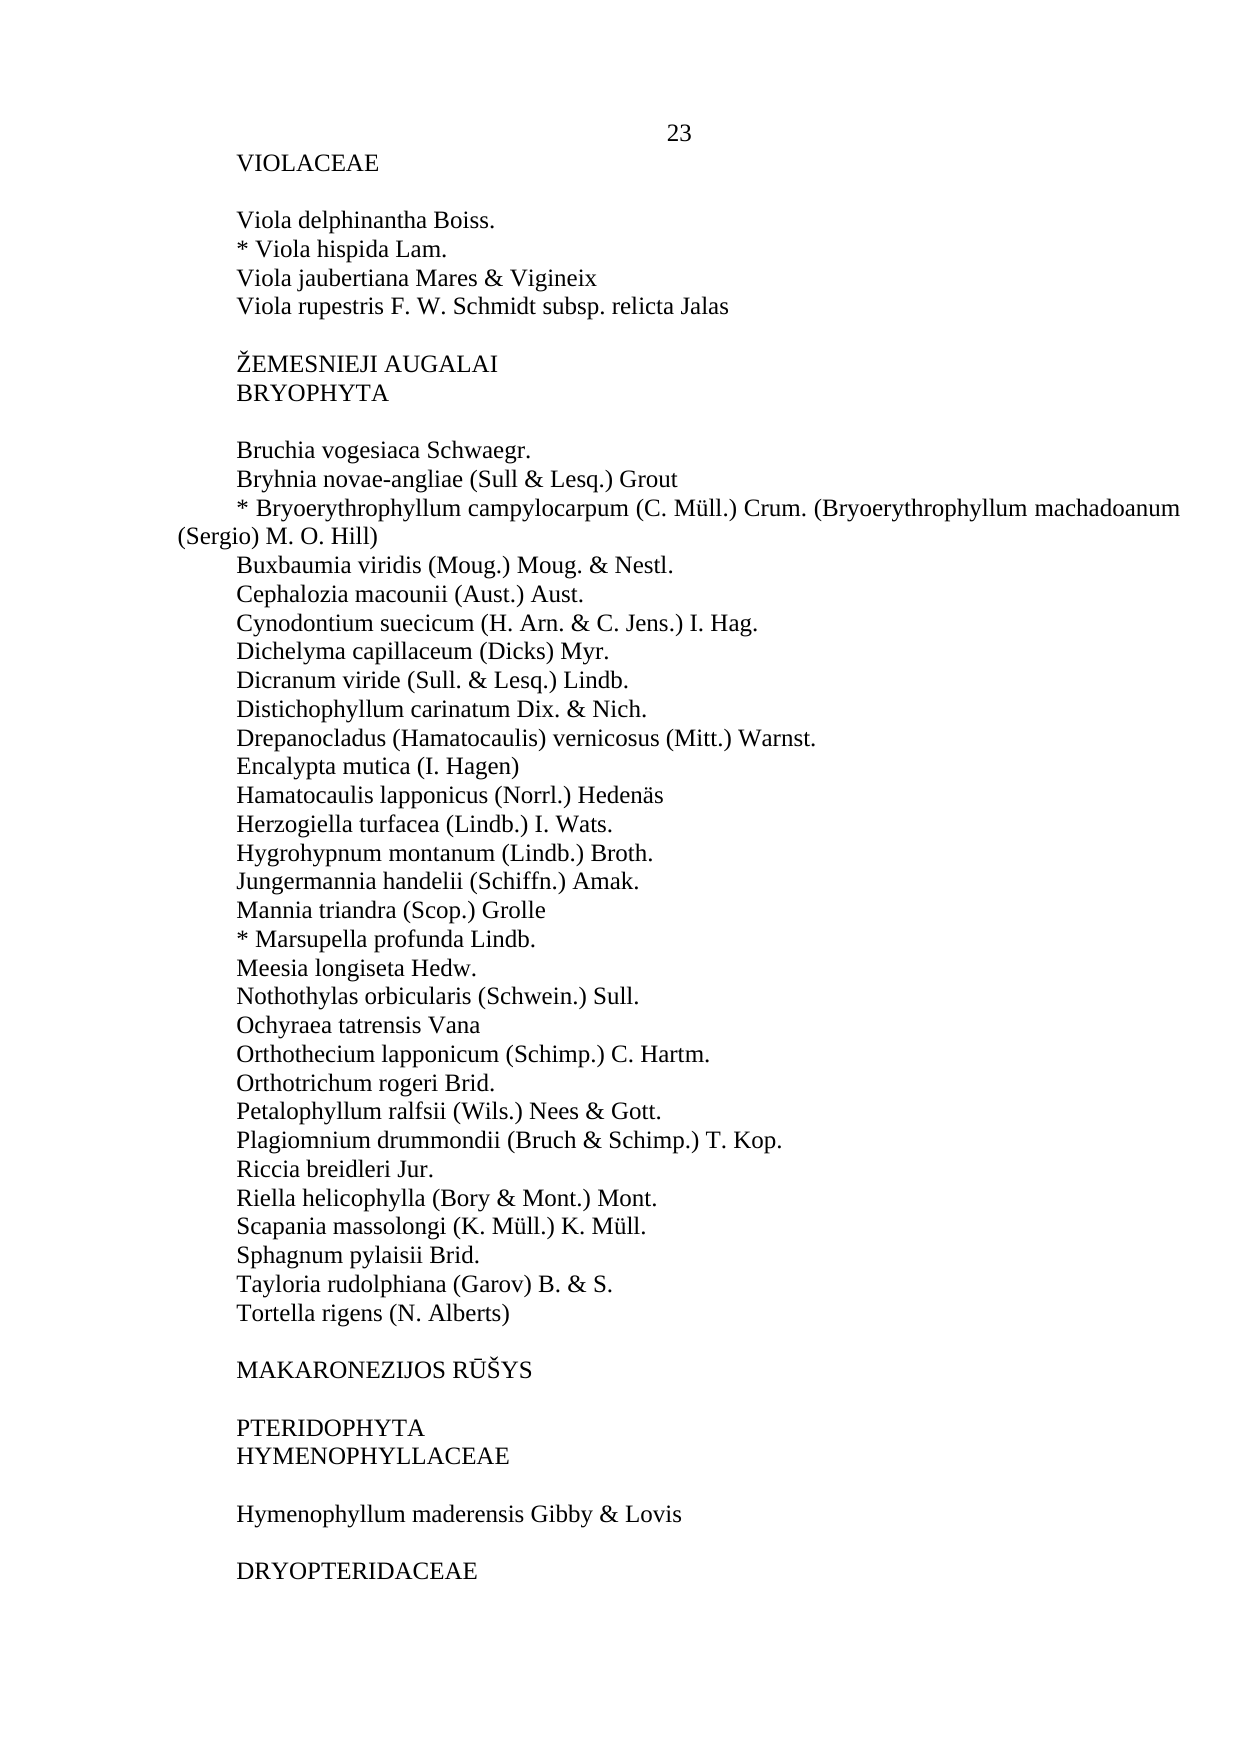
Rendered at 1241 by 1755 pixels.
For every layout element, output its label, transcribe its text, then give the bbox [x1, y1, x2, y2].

text Nothothylas orbicularis (Schwein.) Sull. [177, 981, 1181, 1010]
text Mannia triandra (Scop.) Grolle [177, 895, 1181, 924]
text Scapania massolongi (K. Müll.) K. Müll. [177, 1211, 1181, 1240]
text Distichophyllum carinatum Dix. & Nich. [177, 694, 1181, 723]
text Orthotrichum rogeri Brid. [177, 1068, 1181, 1096]
text PTERIDOPHYTA [177, 1413, 1181, 1441]
text Dichelyma capillaceum (Dicks) Myr. [177, 636, 1181, 665]
text * Bryoerythrophyllum campylocarpum (C. Müll.) Crum. (Bryoerythrophyllum machadoanum (Sergio) M. O. Hill) [177, 493, 1181, 550]
text Ochyraea tatrensis Vana [177, 1010, 1181, 1039]
text Petalophyllum ralfsii (Wils.) Nees & Gott. [177, 1096, 1181, 1125]
text Herzogiella turfacea (Lindb.) I. Wats. [177, 809, 1181, 838]
text Jungermannia handelii (Schiffn.) Amak. [177, 866, 1181, 895]
text Riella helicophylla (Bory & Mont.) Mont. [177, 1183, 1181, 1211]
text Cephalozia macounii (Aust.) Aust. [177, 579, 1181, 608]
text Viola delphinantha Boiss. [177, 205, 1181, 234]
text Hamatocaulis lapponicus (Norrl.) Hedenäs [177, 780, 1181, 809]
text DRYOPTERIDACEAE [177, 1556, 1181, 1585]
text Plagiomnium drummondii (Bruch & Schimp.) T. Kop. [177, 1125, 1181, 1154]
text HYMENOPHYLLACEAE [177, 1441, 1181, 1470]
text Sphagnum pylaisii Brid. [177, 1240, 1181, 1269]
text MAKARONEZIJOS RŪŠYS [177, 1355, 1181, 1384]
text Hymenophyllum maderensis Gibby & Lovis [177, 1499, 1181, 1528]
text Viola jaubertiana Mares & Vigineix [177, 263, 1181, 291]
text * Marsupella profunda Lindb. [177, 924, 1181, 953]
text Viola rupestris F. W. Schmidt subsp. relicta Jalas [177, 291, 1181, 320]
text Buxbaumia viridis (Moug.) Moug. & Nestl. [177, 550, 1181, 579]
text VIOLACEAE [177, 148, 1181, 176]
text Dicranum viride (Sull. & Lesq.) Lindb. [177, 665, 1181, 694]
text Meesia longiseta Hedw. [177, 953, 1181, 981]
text ŽEMESNIEJI AUGALAI [177, 349, 1181, 378]
text Drepanocladus (Hamatocaulis) vernicosus (Mitt.) Warnst. [177, 723, 1181, 751]
text Riccia breidleri Jur. [177, 1154, 1181, 1183]
text Cynodontium suecicum (H. Arn. & C. Jens.) I. Hag. [177, 608, 1181, 636]
text Hygrohypnum montanum (Lindb.) Broth. [177, 838, 1181, 866]
text BRYOPHYTA [177, 378, 1181, 406]
text Encalypta mutica (I. Hagen) [177, 751, 1181, 780]
text Bruchia vogesiaca Schwaegr. [177, 435, 1181, 464]
text Orthothecium lapponicum (Schimp.) C. Hartm. [177, 1039, 1181, 1068]
text Tayloria rudolphiana (Garov) B. & S. [177, 1269, 1181, 1298]
text Tortella rigens (N. Alberts) [177, 1298, 1181, 1326]
text Bryhnia novae-angliae (Sull & Lesq.) Grout [177, 464, 1181, 493]
text * Viola hispida Lam. [177, 234, 1181, 263]
